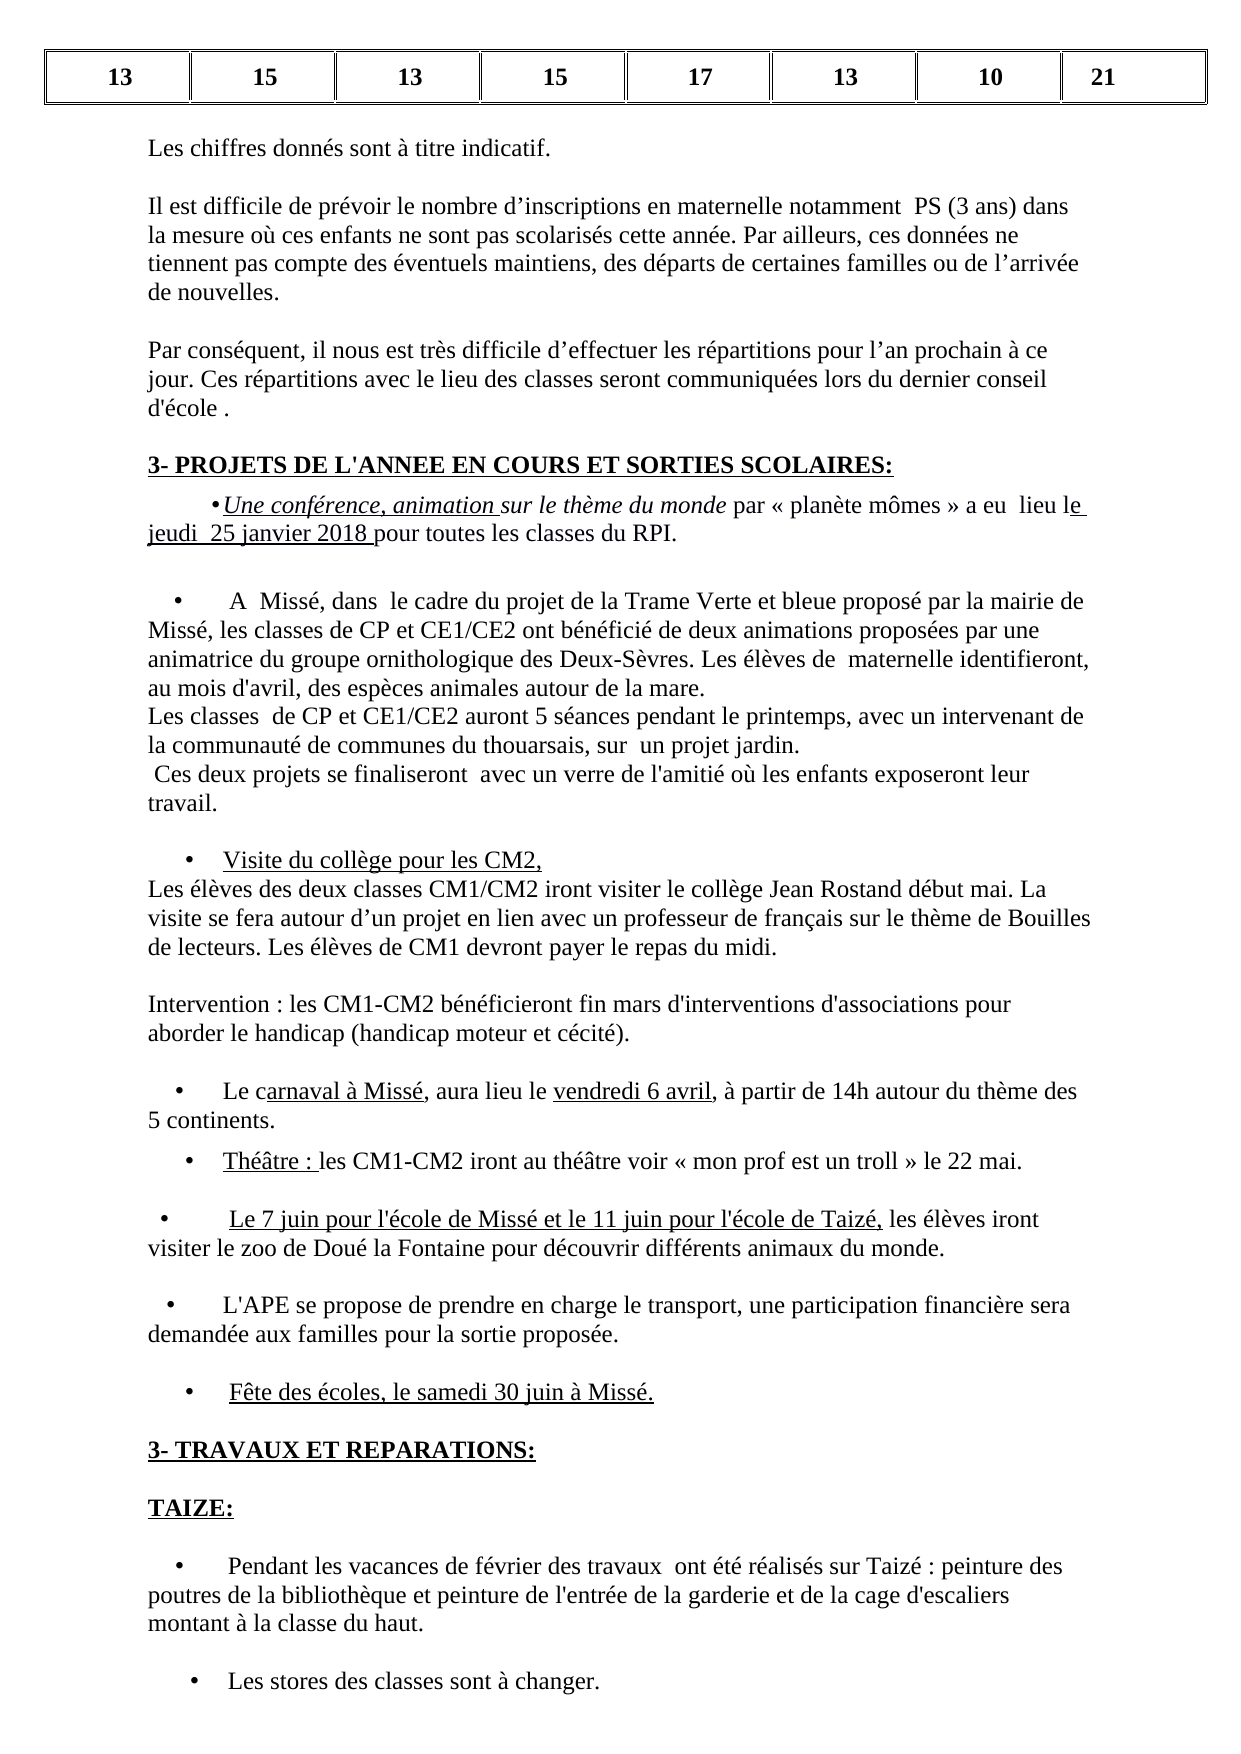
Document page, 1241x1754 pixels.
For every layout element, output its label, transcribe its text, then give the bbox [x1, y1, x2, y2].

list L'APE se propose de prendre en charge le transport, une participation financière sera demandée aux familles pour la sortie proposée. [148, 1291, 1093, 1348]
list A Missé, dans le cadre du projet de la Trame Verte et bleue proposé par la mairie de Missé, les classes de CP et CE1/CE2 ont bénéficié de deux animations proposées par une animatrice du groupe ornithologique des Deux-Sèvres. Les élèves de maternelle identifieront, au mois d'avril, des espèces animales autour de la mare. [148, 586, 1093, 701]
table_cell 21 [1061, 52, 1205, 102]
list Une conférence, animation sur le thème du monde par « planète mômes » a eu lieu le jeudi 25 janvier 2018 pour toutes les classes du RPI. [148, 490, 1093, 547]
list Visite du collège pour les CM2, [185, 846, 1093, 874]
list Le carnaval à Missé, aura lieu le vendredi 6 avril, à partir de 14h autour du thème des 5 continents. [148, 1076, 1093, 1133]
table_cell 13 [335, 50, 480, 102]
table_cell 10 [916, 50, 1061, 102]
text Les chiffres donnés sont à titre indicatif. [148, 133, 1093, 162]
text 3- TRAVAUX ET REPARATIONS: [148, 1435, 1093, 1464]
table_cell 15 [190, 50, 335, 102]
list Fête des écoles, le samedi 30 juin à Missé. [185, 1377, 1093, 1406]
list Les classes de CP et CE1/CE2 auront 5 séances pendant le printemps, avec un intervenant de la communauté de communes du thouarsais, sur un projet jardin. [148, 701, 1093, 759]
text Ces deux projets se finaliseront avec un verre de l'amitié où les enfants exposeront leur travail. [148, 759, 1093, 816]
list Pendant les vacances de février des travaux ont été réalisés sur Taizé : peinture des poutres de la bibliothèque et peinture de l'entrée de la garderie et de la cage d'escaliers montant à la classe du haut. [148, 1551, 1093, 1637]
text Par conséquent, il nous est très difficile d’effectuer les répartitions pour l’an prochain à ce jour. Ces répartitions avec le lieu des classes seront communiquées lors du dernier conseil d'école . [148, 335, 1093, 421]
text Intervention : les CM1-CM2 bénéficieront fin mars d'interventions d'associations pour aborder le handicap (handicap moteur et cécité). [148, 989, 1093, 1047]
table_cell 13 [771, 50, 916, 102]
list Le 7 juin pour l'école de Missé et le 11 juin pour l'école de Taizé, les élèves iront visiter le zoo de Doué la Fontaine pour découvrir différents animaux du monde. [148, 1204, 1093, 1261]
text Il est difficile de prévoir le nombre d’inscriptions en maternelle notamment PS (3 ans) dans la mesure où ces enfants ne sont pas scolarisés cette année. Par ailleurs, ces données ne tiennent pas compte des éventuels maintiens, des départs de certaines familles ou de l’arrivée de nouvelles. [148, 191, 1093, 306]
list Les stores des classes sont à changer. [190, 1666, 1093, 1695]
table_cell 13 [45, 50, 190, 102]
list Théâtre : les CM1-CM2 iront au théâtre voir « mon prof est un troll » le 22 mai. [185, 1146, 1093, 1175]
text TAIZE: [148, 1493, 1093, 1522]
table_cell 17 [626, 50, 771, 102]
text Les élèves des deux classes CM1/CM2 iront visiter le collège Jean Rostand début mai. La visite se fera autour d’un projet en lien avec un professeur de français sur le thème de Bouilles de lecteurs. Les élèves de CM1 devront payer le repas du midi. [148, 874, 1093, 961]
table_cell 15 [480, 50, 626, 102]
text 3- PROJETS DE L'ANNEE EN COURS ET SORTIES SCOLAIRES: [148, 451, 1093, 479]
